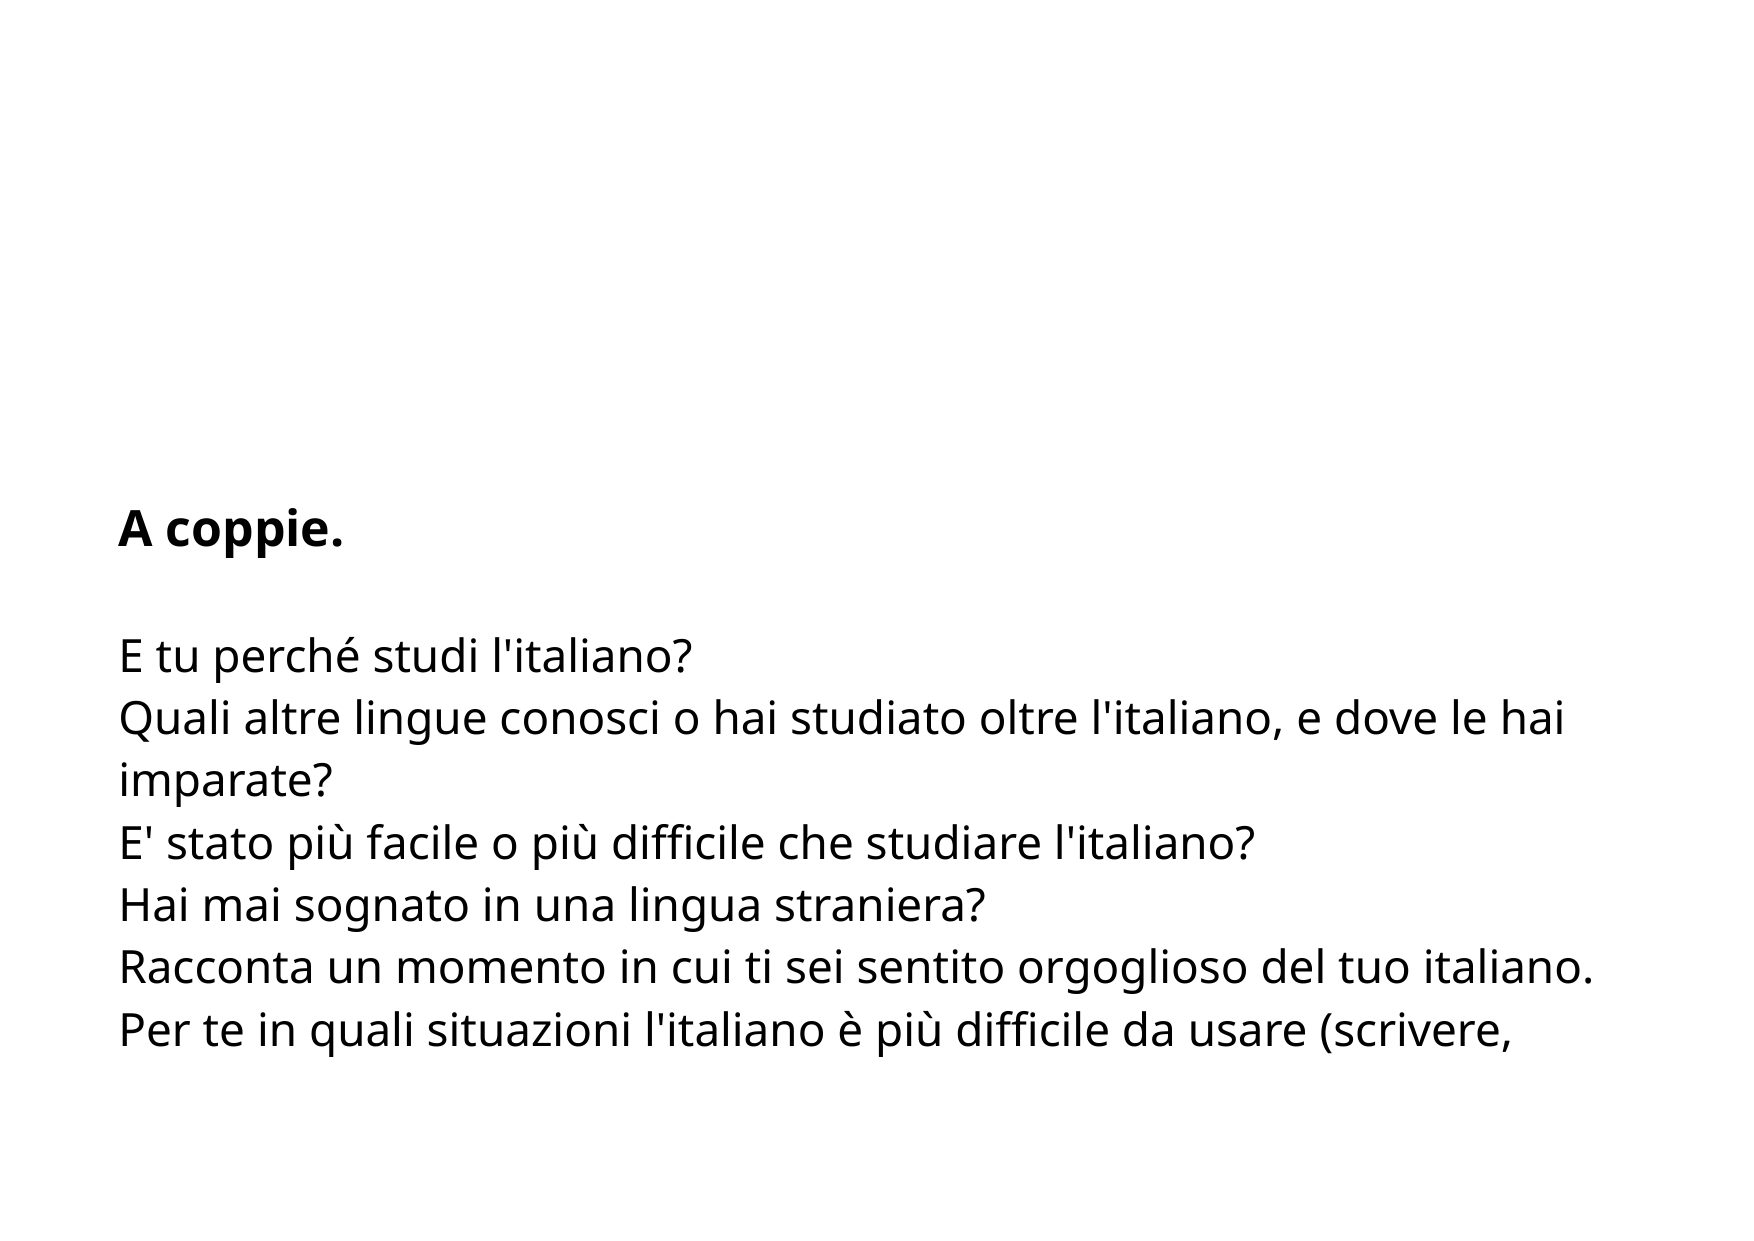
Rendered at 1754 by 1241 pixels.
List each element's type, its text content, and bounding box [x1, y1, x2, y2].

text A coppie. [118, 492, 1636, 561]
text E tu perché studi l'italiano? [118, 623, 1636, 685]
text Per te in quali situazioni l'italiano è più difficile da usare (scrivere, [118, 997, 1636, 1060]
text Hai mai sognato in una lingua straniera? [118, 873, 1636, 935]
text E' stato più facile o più difficile che studiare l'italiano? [118, 810, 1636, 873]
text Quali altre lingue conosci o hai studiato oltre l'italiano, e dove le hai imparate? [118, 685, 1636, 810]
text Racconta un momento in cui ti sei sentito orgoglioso del tuo italiano. [118, 935, 1636, 997]
